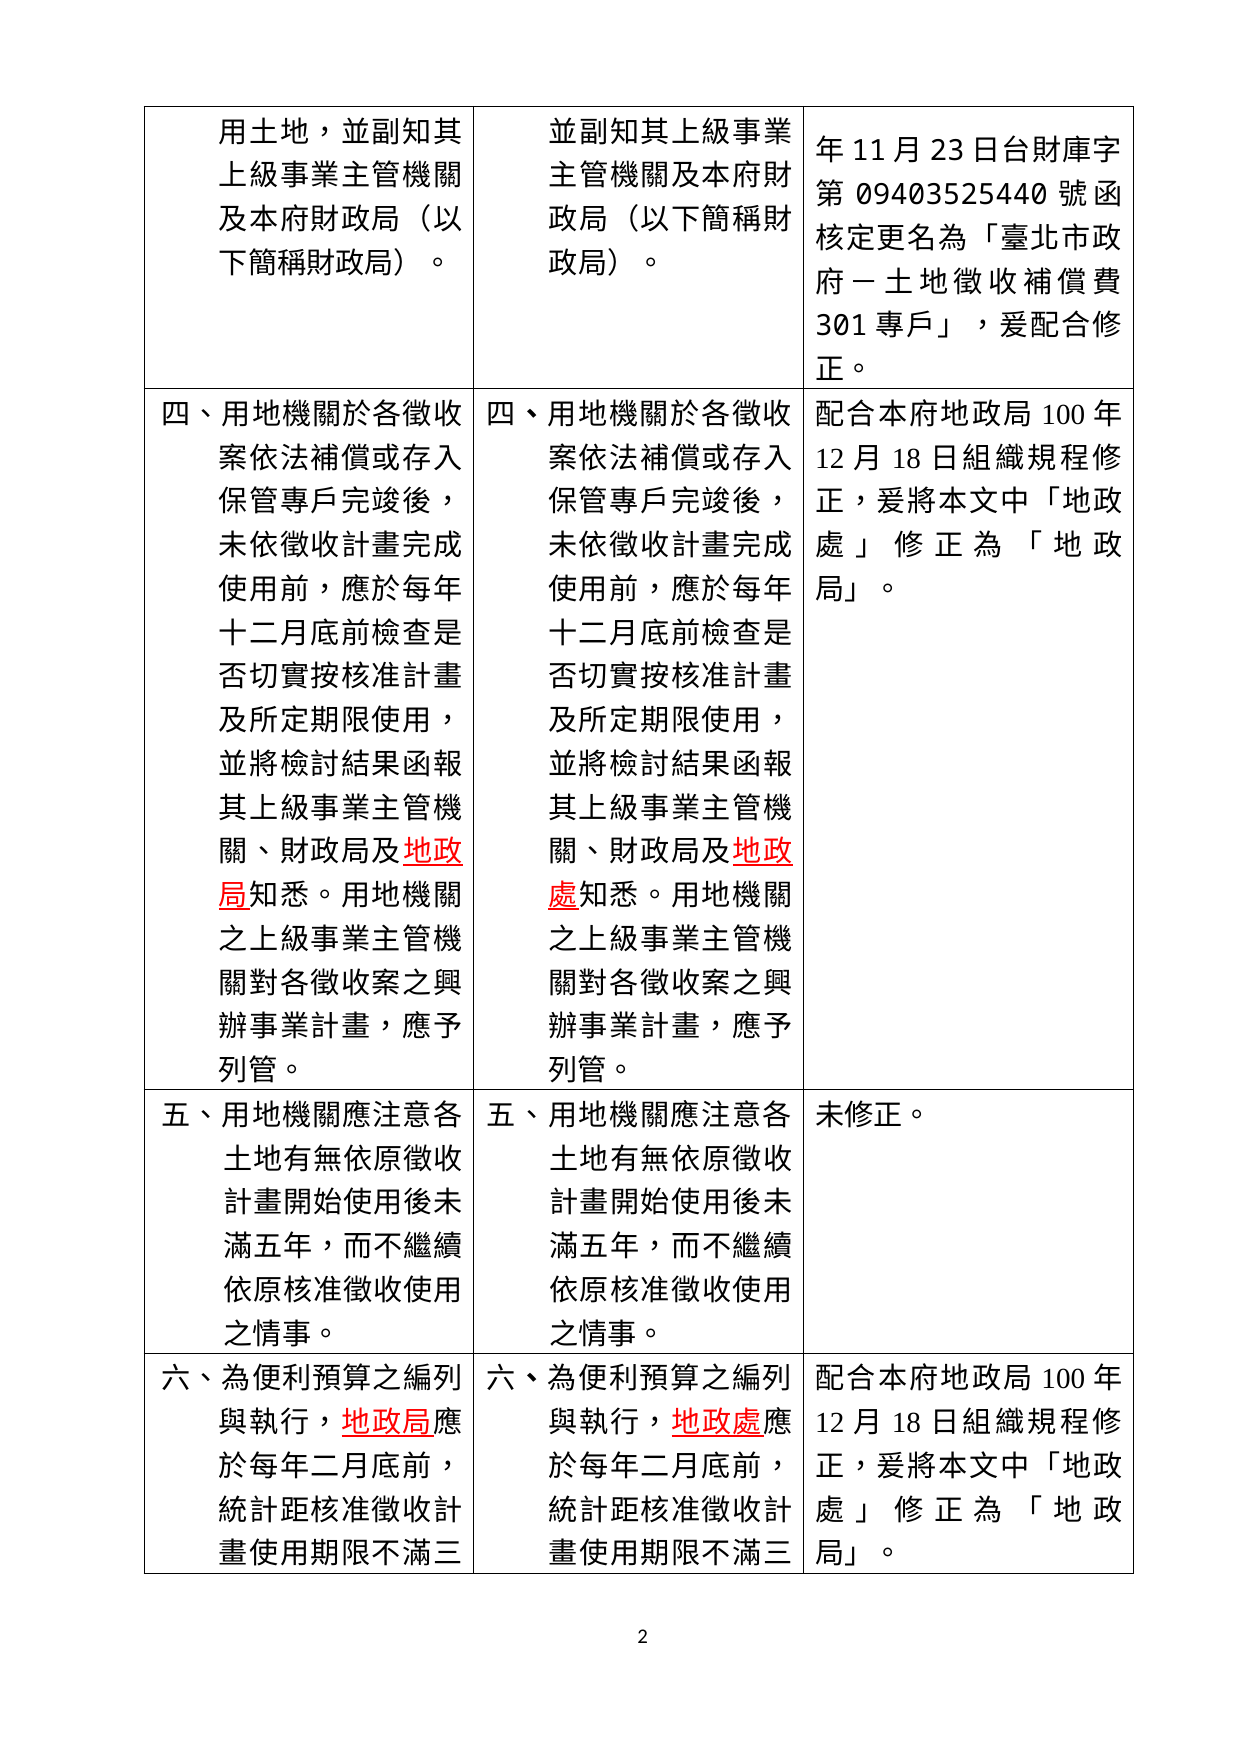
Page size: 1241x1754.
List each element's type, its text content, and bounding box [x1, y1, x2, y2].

table_cell 六、為便利預算之編列與執行，地政處應於每年二月底前，統計距核准徵收計畫使用期限不滿三 [474, 1354, 803, 1572]
table_cell 配合本府地政局100年12月18日組織規程修正，爰將本文中「地政處」修正為「地政局」。 [804, 1354, 1133, 1572]
table_cell 四、用地機關於各徵收案依法補償或存入保管專戶完竣後，未依徵收計畫完成使用前，應於每年十二月底前檢查是否切實按核准計畫及所定期限使用，並將檢討結果函報其上級事業主管機關、財政局及地政處知悉。用地機關之上級事業主管機關對各徵收案之興辦事業計畫，應予列管。 [474, 389, 803, 1089]
table_cell 配合本府地政局100年12月18日組織規程修正，爰將本文中「地政處」修正為「地政局」。 [804, 389, 1133, 1089]
table_cell 並副知其上級事業主管機關及本府財政局（以下簡稱財政局）。 [474, 107, 803, 388]
table_cell 四、用地機關於各徵收案依法補償或存入保管專戶完竣後，未依徵收計畫完成使用前，應於每年十二月底前檢查是否切實按核准計畫及所定期限使用，並將檢討結果函報其上級事業主管機關、財政局及地政局知悉。用地機關之上級事業主管機關對各徵收案之興辦事業計畫，應予列管。 [145, 389, 473, 1089]
table_cell 五、用地機關應注意各土地有無依原徵收計畫開始使用後未滿五年，而不繼續依原核准徵收使用之情事。 [145, 1090, 473, 1353]
table_cell 五、用地機關應注意各土地有無依原徵收計畫開始使用後未滿五年，而不繼續依原核准徵收使用之情事。 [474, 1090, 803, 1353]
table_cell 六、為便利預算之編列與執行，地政局應於每年二月底前，統計距核准徵收計畫使用期限不滿三 [145, 1354, 473, 1572]
table_cell 年11月23日台財庫字第09403525440號函核定更名為「臺北市政府－土地徵收補償費301專戶」，爰配合修正。 [804, 107, 1133, 388]
table_cell 未修正。 [804, 1090, 1133, 1353]
table_cell 用土地，並副知其上級事業主管機關及本府財政局（以下簡稱財政局）。 [145, 107, 473, 388]
